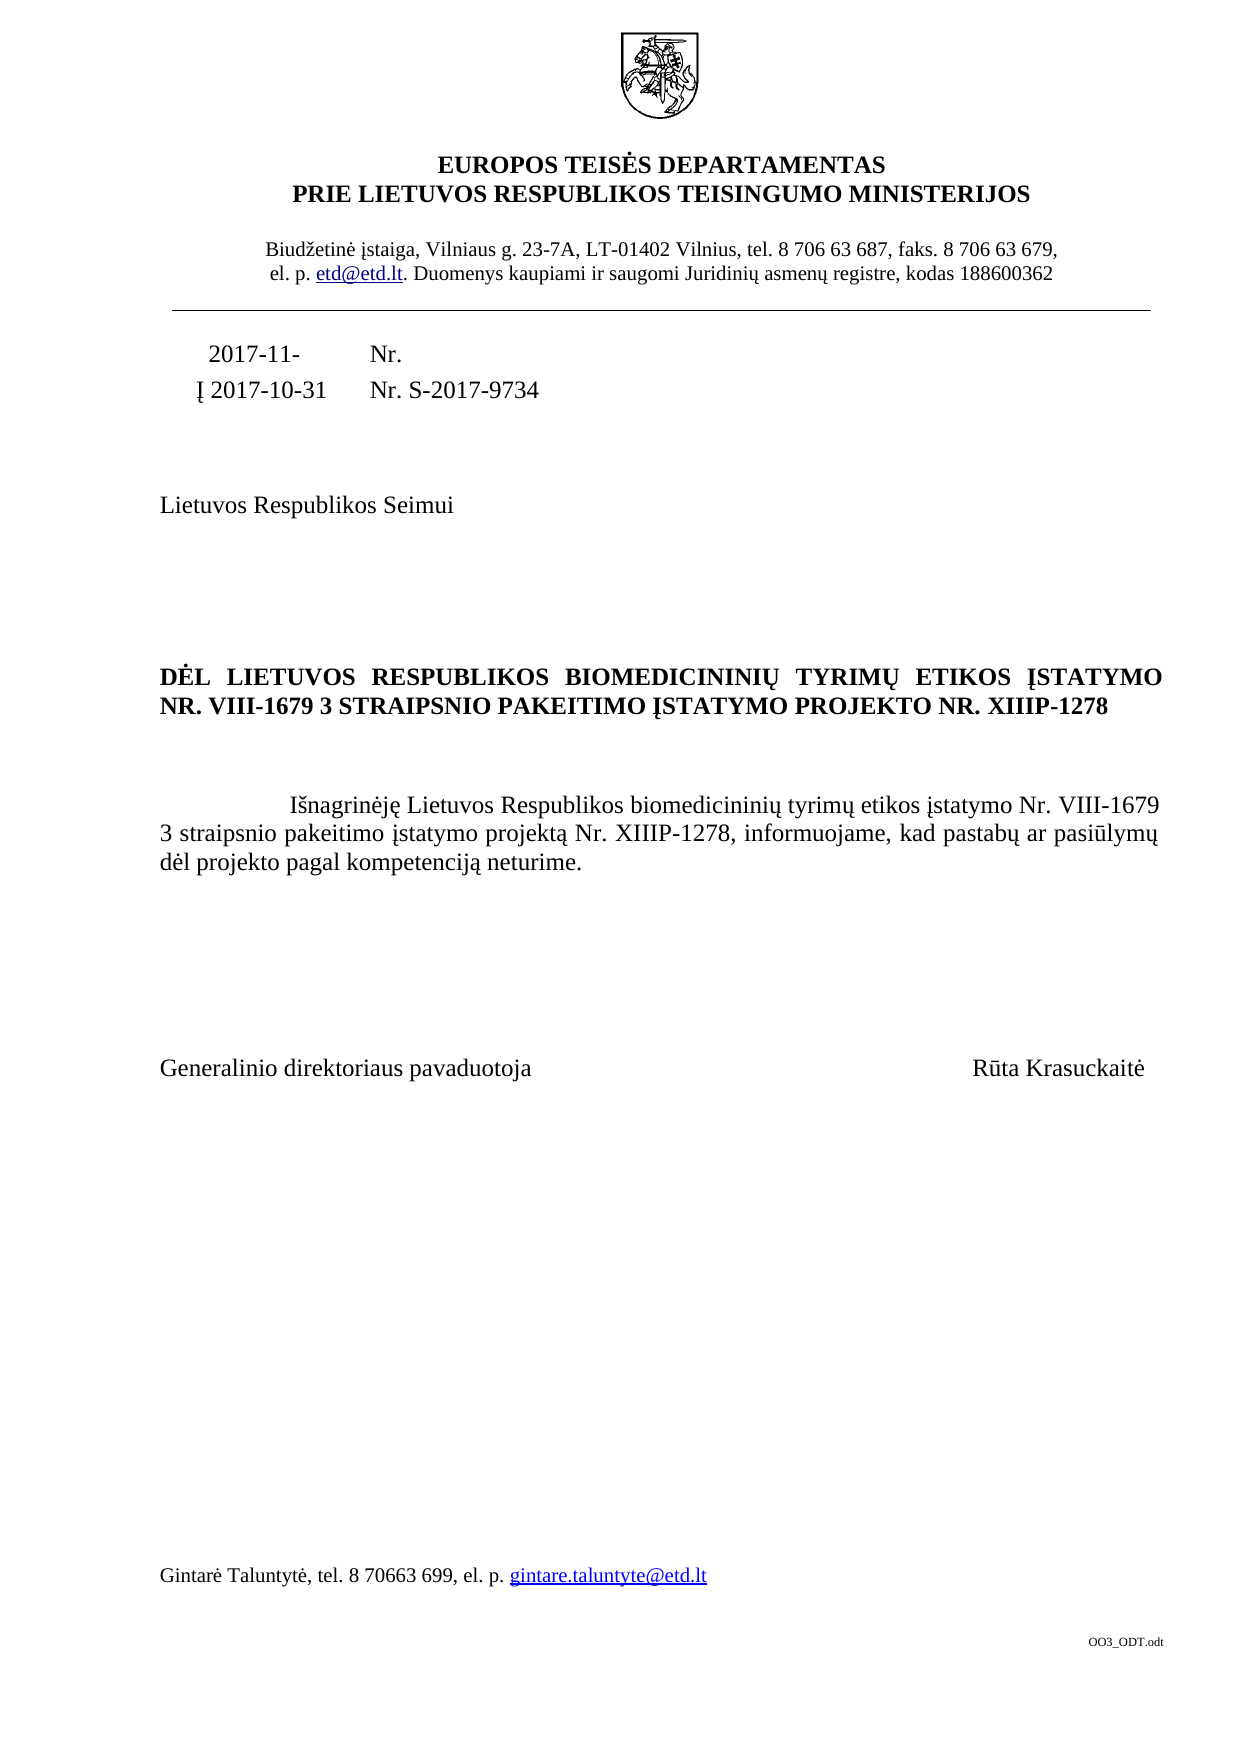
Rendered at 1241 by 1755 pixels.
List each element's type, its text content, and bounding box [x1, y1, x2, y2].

table_cell [160, 375, 184, 490]
table_header 2017-11- [185, 339, 358, 375]
text Išnagrinėję Lietuvos Respublikos biomedicininių tyrimų etikos įstatymo Nr. VIII‑1679 3 straipsnio pakeitimo įstatymo projektą Nr. XIIIP-1278, informuojame, kad pastabų ar pasiūlymų dėl projekto pagal kompetenciją neturime. [159, 790, 1159, 876]
table_cell Į 2017-10-31 [185, 375, 358, 490]
table_cell Nr. S-2017-9734 [358, 375, 650, 490]
table_header Nr. [358, 339, 650, 375]
table_header Biudžetinė įstaiga, Vilniaus g. 23-7A, LT-01402 Vilnius, tel. 8 706 63 687, faks. 8 706 63 679, el. p. etd@etd.lt. Duomenys kaupiami ir saugomi Juridinių asmenų registre, kodas 188600362 [172, 237, 1151, 309]
text DĖL LIETUVOS RESPUBLIKOS BIOMEDICININIŲ TYRIMŲ ETIKOS ĮSTATYMO NR. VIII-1679 3 STRAIPSNIO PAKEITIMO ĮSTATYMO PROJEKTO NR. XIIIP‑1278 [159, 662, 1163, 720]
text PRIE LIETUVOS RESPUBLIKOS TEISINGUMO MINISTERIJOS [159, 179, 1163, 208]
text Lietuvos Respublikos Seimui [159, 490, 1130, 518]
subtitle EUROPOS TEISĖS DEPARTAMENTAS [159, 151, 1163, 179]
text Generalinio direktoriaus pavaduotoja Rūta Krasuckaitė [159, 1053, 1147, 1081]
text Gintarė Taluntytė, tel. 8 70663 699, el. p. gintare.taluntyte@etd.lt [159, 1563, 1149, 1587]
table_header [160, 339, 184, 375]
